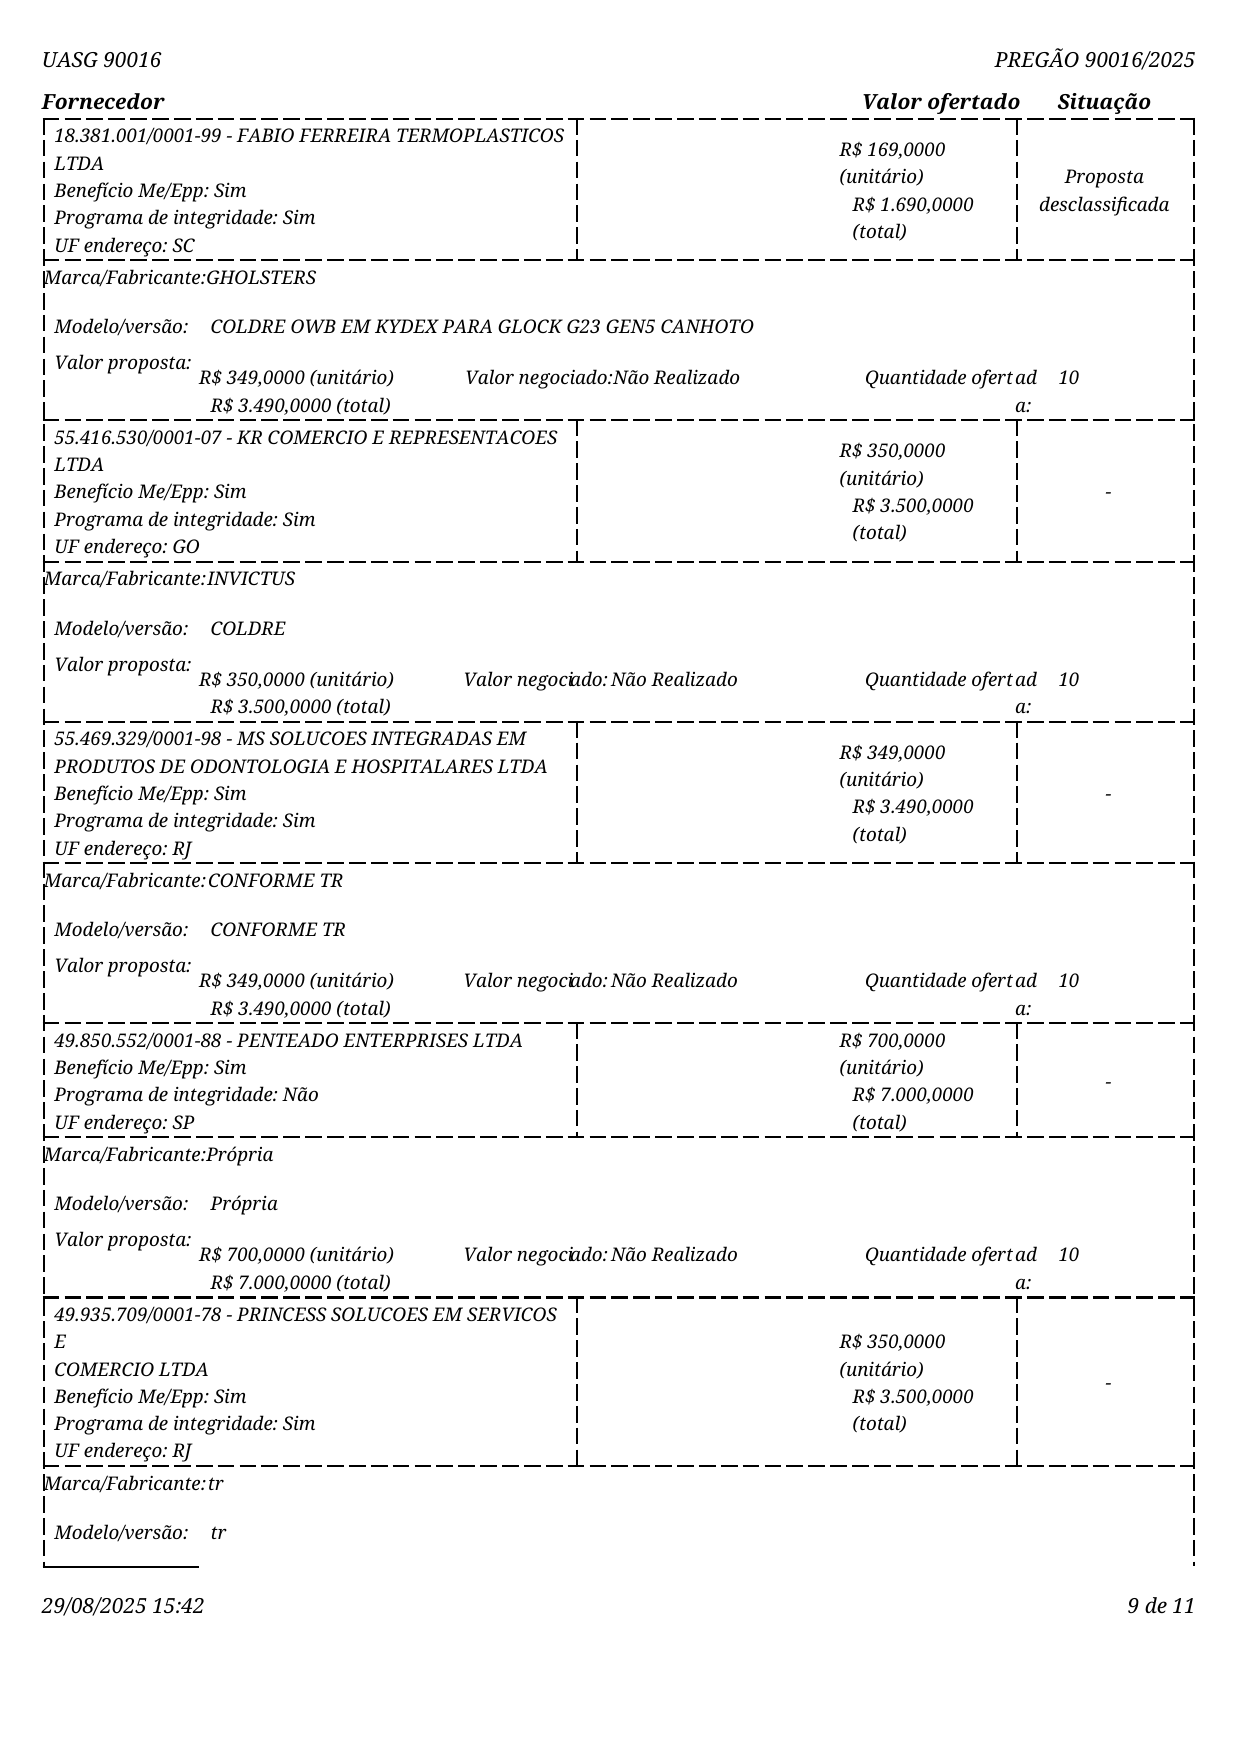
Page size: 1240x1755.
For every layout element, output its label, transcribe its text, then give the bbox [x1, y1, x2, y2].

table_cell [1017, 311, 1194, 360]
table_cell [577, 1465, 839, 1516]
table_header [577, 118, 839, 259]
table_cell [839, 914, 1017, 963]
table_cell ada: [1017, 1237, 1048, 1296]
table_cell 49.850.552/0001-88 - PENTEADO ENTERPRISES LTDA Benefício Me/Epp: Sim Programa de integridade: Não UF endereço: SP [44, 1022, 577, 1136]
table_cell [577, 419, 839, 561]
table_cell [839, 1136, 1017, 1188]
table_cell 49.935.709/0001-78 - PRINCESS SOLUCOES EM SERVICOS E COMERCIO LTDA Benefício Me/Epp: Sim Programa de integridade: Sim UF endereço: RJ [44, 1296, 577, 1465]
table_cell [1101, 1516, 1194, 1566]
table_cell [1101, 914, 1194, 963]
table_cell [1017, 419, 1101, 561]
table_cell R$ 700,0000 (unitário) Valor negoci R$ 7.000,0000 (total) [199, 1237, 577, 1296]
table_cell [577, 561, 839, 612]
table_cell Marca/Fabricante: CONFORME TR [44, 862, 577, 913]
table_cell Própria [199, 1188, 577, 1237]
table_cell [1017, 721, 1101, 862]
table_cell [1017, 612, 1101, 661]
table_cell ado: Não Realizado [577, 661, 839, 721]
table_cell [1101, 963, 1194, 1022]
table_cell [577, 1188, 839, 1237]
table_cell Marca/Fabricante: tr [44, 1465, 577, 1516]
table_cell [839, 561, 1017, 612]
table_cell [577, 721, 839, 862]
table_cell [1017, 1188, 1101, 1237]
table_cell [1101, 661, 1194, 721]
table_cell [1017, 1516, 1101, 1566]
table_cell Quantidade ofert [839, 1237, 1017, 1296]
table_cell [577, 1022, 839, 1136]
table_cell Modelo/versão: Valor proposta: [44, 1188, 199, 1296]
table_cell - [1101, 419, 1194, 561]
table_cell [839, 1465, 1017, 1516]
table_cell COLDRE [199, 612, 577, 661]
table_cell ada: [1017, 963, 1048, 1022]
table_cell [1017, 1136, 1101, 1188]
table_cell 10 [1048, 661, 1101, 721]
table_cell [1101, 862, 1194, 913]
table_cell R$ 349,0000 (unitário) Valor negoci R$ 3.490,0000 (total) [199, 963, 577, 1022]
table_cell - [1101, 721, 1194, 862]
table_cell Modelo/versão: [44, 1516, 199, 1566]
table_cell COLDRE OWB EM KYDEX PARA GLOCK G23 GEN5 CANHOTO [199, 311, 839, 360]
table_cell Marca/Fabricante: INVICTUS [44, 561, 577, 612]
table_cell R$ 349,0000 (unitário) Valor negociado: Não Realizado R$ 3.490,0000 (total) [199, 360, 839, 419]
table_cell [1017, 561, 1101, 612]
table_cell - [1101, 1022, 1194, 1136]
table_cell [1017, 862, 1101, 913]
table_cell ada: [1017, 661, 1048, 721]
table_cell 10 [1048, 963, 1101, 1022]
table_cell R$ 349,0000 (unitário) R$ 3.490,0000 (total) [839, 721, 1017, 862]
table_cell tr [199, 1516, 577, 1566]
table_cell Marca/Fabricante: GHOLSTERS [44, 259, 839, 311]
table_cell [1017, 1296, 1101, 1465]
table_cell R$ 350,0000 (unitário) Valor negoci R$ 3.500,0000 (total) [199, 661, 577, 721]
table_cell [1101, 1136, 1194, 1188]
table_cell Quantidade ofert [839, 661, 1017, 721]
table_cell [1017, 259, 1194, 311]
table_cell R$ 700,0000 (unitário) R$ 7.000,0000 (total) [839, 1022, 1017, 1136]
table_cell [577, 914, 839, 963]
table_cell 10 [1048, 1237, 1101, 1296]
table_cell [1017, 1022, 1101, 1136]
table_cell ado: Não Realizado [577, 963, 839, 1022]
text Fornecedor Valor ofertado Situação [42, 87, 1198, 116]
table_cell [1101, 1237, 1194, 1296]
table_cell ado: Não Realizado [577, 1237, 839, 1296]
table_header R$ 169,0000 (unitário) R$ 1.690,0000 (total) [839, 118, 1017, 259]
table_cell [1101, 561, 1194, 612]
table_header 18.381.001/0001-99 - FABIO FERREIRA TERMOPLASTICOS LTDA Benefício Me/Epp: Sim Programa de integridade: Sim UF endereço: SC [44, 118, 577, 259]
table_cell [577, 1136, 839, 1188]
table_header Proposta desclassificada [1017, 118, 1194, 259]
table_cell - [1101, 1296, 1194, 1465]
table_cell [577, 1516, 839, 1566]
table_cell Modelo/versão: Valor proposta: [44, 914, 199, 1022]
table_cell ada: [1017, 360, 1048, 419]
table_cell [577, 862, 839, 913]
table_cell [1017, 1465, 1101, 1516]
table_cell [839, 862, 1017, 913]
table_cell [839, 259, 1017, 311]
table_cell R$ 350,0000 (unitário) R$ 3.500,0000 (total) [839, 1296, 1017, 1465]
table_cell Marca/Fabricante: Própria [44, 1136, 577, 1188]
table_cell R$ 350,0000 (unitário) R$ 3.500,0000 (total) [839, 419, 1017, 561]
table_cell Modelo/versão: Valor proposta: [44, 311, 199, 419]
table_cell Quantidade ofert [839, 963, 1017, 1022]
table_cell [577, 1296, 839, 1465]
table_cell [577, 612, 839, 661]
table_cell CONFORME TR [199, 914, 577, 963]
table_cell [839, 612, 1017, 661]
table_cell [839, 1516, 1017, 1566]
table_cell Modelo/versão: Valor proposta: [44, 612, 199, 721]
table_cell [839, 311, 1017, 360]
table_cell [1101, 1188, 1194, 1237]
table_cell [1101, 1465, 1194, 1516]
table_cell [1101, 612, 1194, 661]
table_cell 55.469.329/0001-98 - MS SOLUCOES INTEGRADAS EM PRODUTOS DE ODONTOLOGIA E HOSPITALARES LTDA Benefício Me/Epp: Sim Programa de integridade: Sim UF endereço: RJ [44, 721, 577, 862]
table_cell [1017, 914, 1101, 963]
table_cell Quantidade ofert [839, 360, 1017, 419]
table_cell 10 [1048, 360, 1194, 419]
table_cell [839, 1188, 1017, 1237]
table_cell 55.416.530/0001-07 - KR COMERCIO E REPRESENTACOES LTDA Benefício Me/Epp: Sim Programa de integridade: Sim UF endereço: GO [44, 419, 577, 561]
